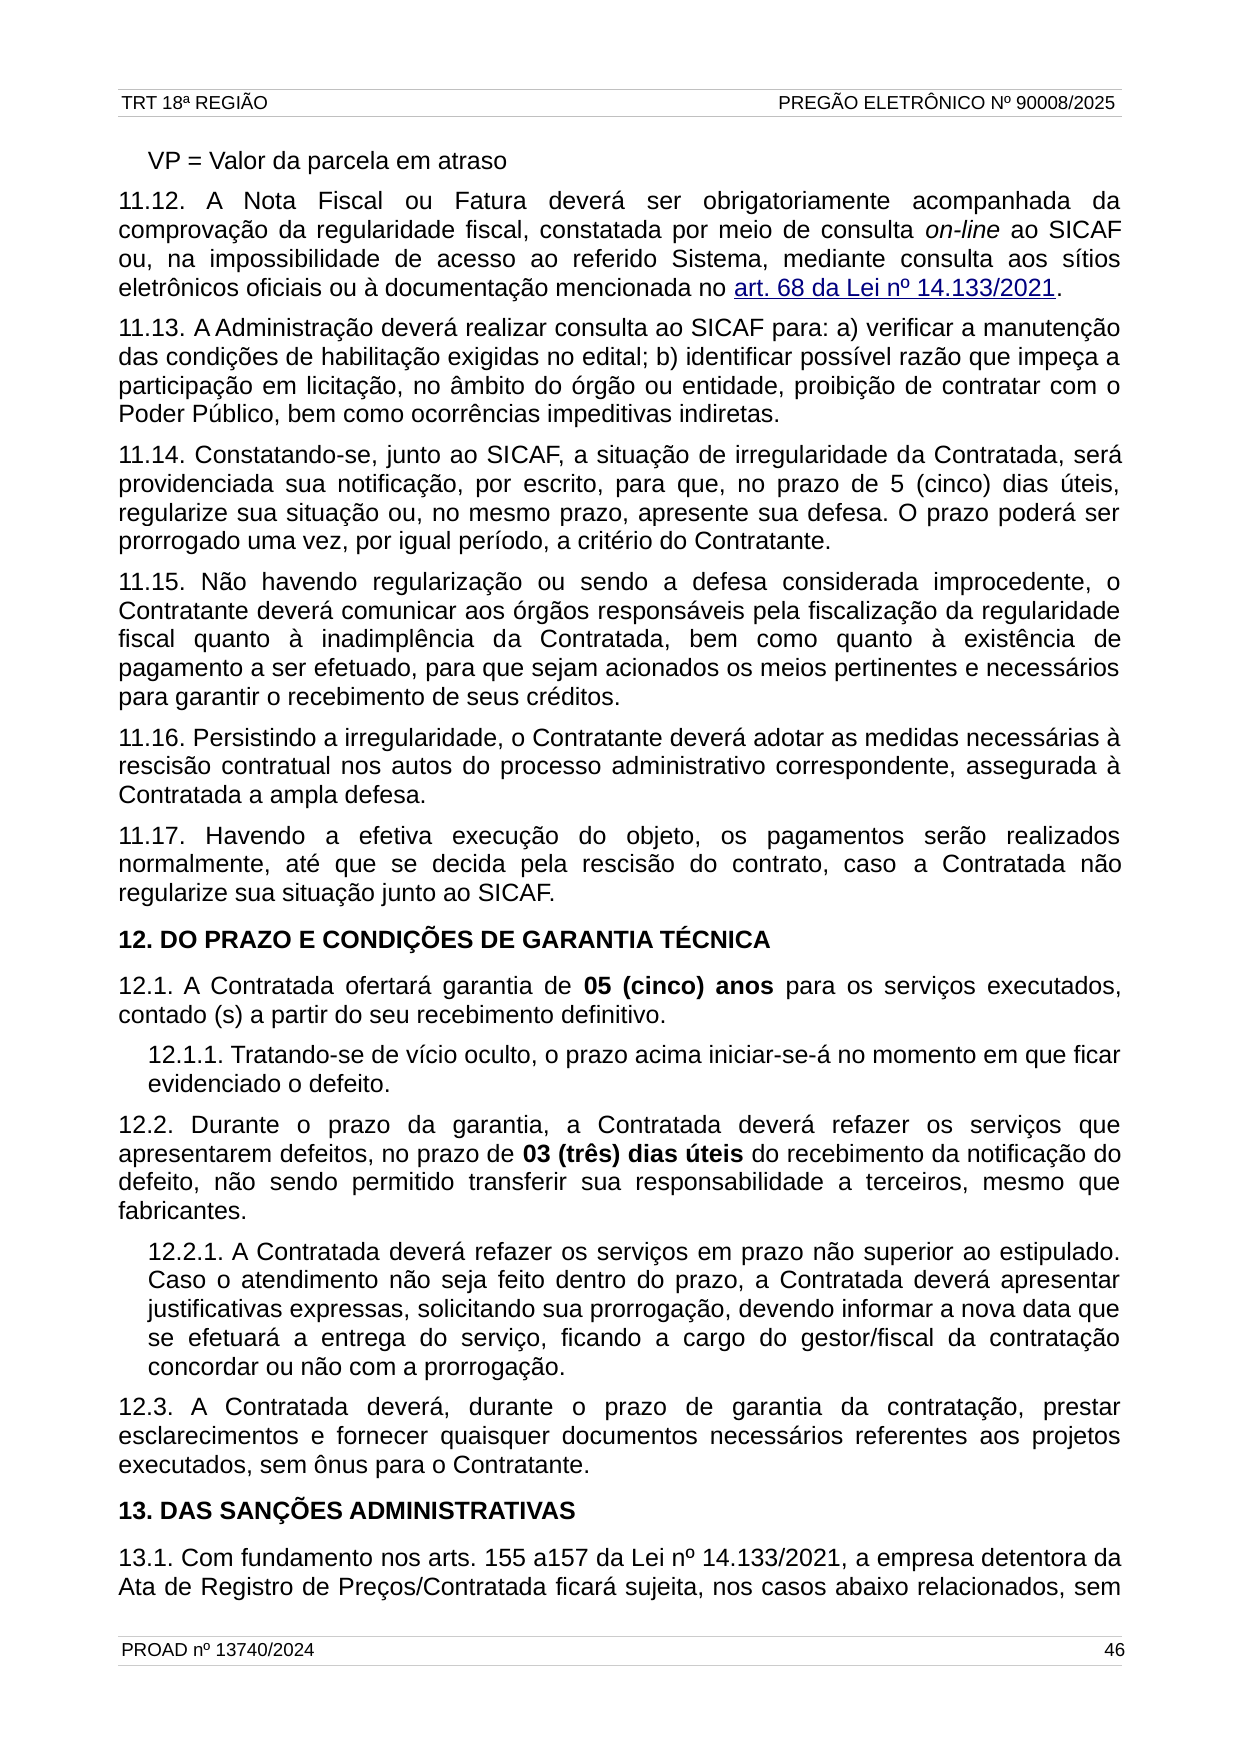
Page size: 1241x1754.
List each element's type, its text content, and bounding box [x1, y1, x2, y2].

text 13.1. Com fundamento nos arts. 155 a157 da Lei nº 14.133/2021, a empresa detentora da Ata de Registro de Preços/Contratada ficará sujeita, nos casos abaixo relacionados, sem [118, 1543, 1122, 1600]
text 11.15. Não havendo regularização ou sendo a defesa considerada improcedente, o Contratante deverá comunicar aos órgãos responsáveis pela fiscalização da regularidade fiscal quanto à inadimplência da Contratada, bem como quanto à existência de pagamento a ser efetuado, para que sejam acionados os meios pertinentes e necessários para garantir o recebimento de seus créditos. [118, 567, 1122, 711]
text 11.13. A Administração deverá realizar consulta ao SICAF para: a) verificar a manutenção das condições de habilitação exigidas no edital; b) identificar possível razão que impeça a participação em licitação, no âmbito do órgão ou entidade, proibição de contratar com o Poder Público, bem como ocorrências impeditivas indiretas. [118, 313, 1122, 428]
text 12.1. A Contratada ofertará garantia de 05 (cinco) anos para os serviços executados, contado (s) a partir do seu recebimento definitivo. [118, 971, 1122, 1028]
text 13. DAS SANÇÕES ADMINISTRATIVAS [118, 1496, 1122, 1525]
text 12.1.1. Tratando-se de vício oculto, o prazo acima iniciar-se-á no momento em que ficar evidenciado o defeito. [148, 1040, 1122, 1098]
text 11.14. Constatando-se, junto ao SICAF, a situação de irregularidade da Contratada, será providenciada sua notificação, por escrito, para que, no prazo de 5 (cinco) dias úteis, regularize sua situação ou, no mesmo prazo, apresente sua defesa. O prazo poderá ser prorrogado uma vez, por igual período, a critério do Contratante. [118, 440, 1122, 555]
text 11.12. A Nota Fiscal ou Fatura deverá ser obrigatoriamente acompanhada da comprovação da regularidade fiscal, constatada por meio de consulta on-line ao SICAF ou, na impossibilidade de acesso ao referido Sistema, mediante consulta aos sítios eletrônicos oficiais ou à documentação mencionada no art. 68 da Lei nº 14.133/2021. [118, 186, 1122, 301]
text 12.2.1. A Contratada deverá refazer os serviços em prazo não superior ao estipulado. Caso o atendimento não seja feito dentro do prazo, a Contratada deverá apresentar justificativas expressas, solicitando sua prorrogação, devendo informar a nova data que se efetuará a entrega do serviço, ficando a cargo do gestor/fiscal da contratação concordar ou não com a prorrogação. [148, 1237, 1122, 1380]
text 12.3. A Contratada deverá, durante o prazo de garantia da contratação, prestar esclarecimentos e fornecer quaisquer documentos necessários referentes aos projetos executados, sem ônus para o Contratante. [118, 1392, 1122, 1478]
text VP = Valor da parcela em atraso [148, 146, 1122, 174]
text 12.2. Durante o prazo da garantia, a Contratada deverá refazer os serviços que apresentarem defeitos, no prazo de 03 (três) dias úteis do recebimento da notificação do defeito, não sendo permitido transferir sua responsabilidade a terceiros, mesmo que fabricantes. [118, 1110, 1122, 1225]
text 12. DO PRAZO E CONDIÇÕES DE GARANTIA TÉCNICA [118, 924, 1122, 953]
text 11.16. Persistindo a irregularidade, o Contratante deverá adotar as medidas necessárias à rescisão contratual nos autos do processo administrativo correspondente, assegurada à Contratada a ampla defesa. [118, 722, 1122, 809]
text 11.17. Havendo a efetiva execução do objeto, os pagamentos serão realizados normalmente, até que se decida pela rescisão do contrato, caso a Contratada não regularize sua situação junto ao SICAF. [118, 821, 1122, 907]
